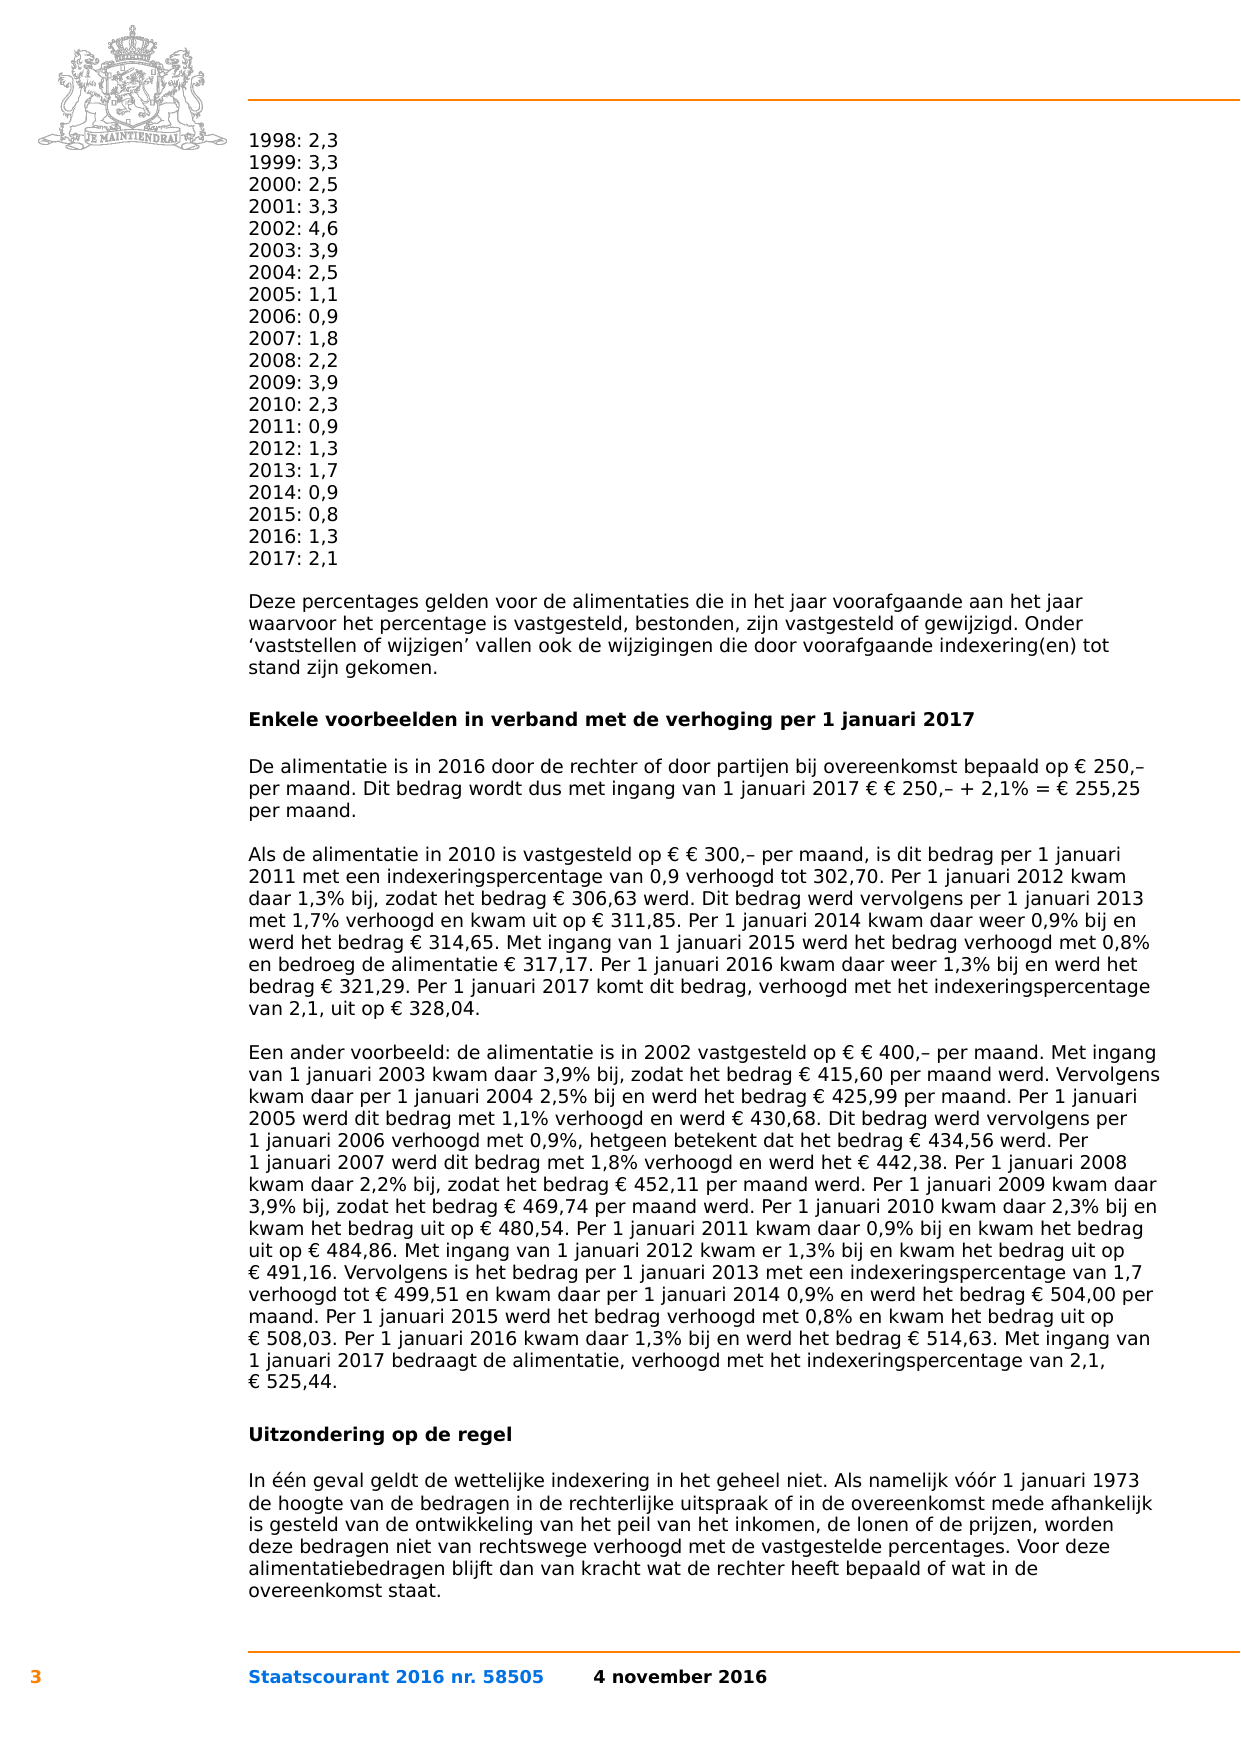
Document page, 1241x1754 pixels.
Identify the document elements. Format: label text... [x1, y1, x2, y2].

text 2005: 1,1 [248, 284, 1163, 306]
picture [38, 25, 227, 150]
text In één geval geldt de wettelijke indexering in het geheel niet. Als namelijk vóór 1 januari 1973 de hoogte van de bedragen in de rechterlijke uitspraak of in de overeenkomst mede afhankelijk is gesteld van de ontwikkeling van het peil van het inkomen, de lonen of de prijzen, worden deze bedragen niet van rechtswege verhoogd met de vastgestelde percentages. Voor deze alimentatiebedragen blijft dan van kracht wat de rechter heeft bepaald of wat in de overeenkomst staat. [248, 1470, 1163, 1602]
text 1999: 3,3 [248, 152, 1163, 174]
text 2008: 2,2 [248, 350, 1163, 372]
text 2000: 2,5 [248, 174, 1163, 196]
text 1998: 2,3 [248, 130, 1163, 152]
subtitle Enkele voorbeelden in verband met de verhoging per 1 januari 2017 [248, 709, 1163, 731]
text 2001: 3,3 [248, 196, 1163, 218]
text 2015: 0,8 [248, 503, 1163, 526]
text 2017: 2,1 [248, 547, 1163, 569]
text 2006: 0,9 [248, 306, 1163, 328]
text 2010: 2,3 [248, 394, 1163, 416]
text 2007: 1,8 [248, 328, 1163, 350]
text 2012: 1,3 [248, 438, 1163, 459]
text Deze percentages gelden voor de alimentaties die in het jaar voorafgaande aan het jaar waarvoor het percentage is vastgesteld, bestonden, zijn vastgesteld of gewijzigd. Onder ‘vaststellen of wijzigen’ vallen ook de wijzigingen die door voorafgaande indexering(en) tot stand zijn gekomen. [248, 591, 1163, 679]
text 2002: 4,6 [248, 218, 1163, 240]
text 2013: 1,7 [248, 459, 1163, 482]
text 2016: 1,3 [248, 526, 1163, 547]
text 2009: 3,9 [248, 372, 1163, 394]
text 2011: 0,9 [248, 416, 1163, 438]
text Een ander voorbeeld: de alimentatie is in 2002 vastgesteld op € € 400,– per maand. Met ingang van 1 januari 2003 kwam daar 3,9% bij, zodat het bedrag € 415,60 per maand werd. Vervolgens kwam daar per 1 januari 2004 2,5% bij en werd het bedrag € 425,99 per maand. Per 1 januari 2005 werd dit bedrag met 1,1% verhoogd en werd € 430,68. Dit bedrag werd vervolgens per 1 januari 2006 verhoogd met 0,9%, hetgeen betekent dat het bedrag € 434,56 werd. Per 1 januari 2007 werd dit bedrag met 1,8% verhoogd en werd het € 442,38. Per 1 januari 2008 kwam daar 2,2% bij, zodat het bedrag € 452,11 per maand werd. Per 1 januari 2009 kwam daar 3,9% bij, zodat het bedrag € 469,74 per maand werd. Per 1 januari 2010 kwam daar 2,3% bij en kwam het bedrag uit op € 480,54. Per 1 januari 2011 kwam daar 0,9% bij en kwam het bedrag uit op € 484,86. Met ingang van 1 januari 2012 kwam er 1,3% bij en kwam het bedrag uit op € 491,16. Vervolgens is het bedrag per 1 januari 2013 met een indexeringspercentage van 1,7 verhoogd tot € 499,51 en kwam daar per 1 januari 2014 0,9% en werd het bedrag € 504,00 per maand. Per 1 januari 2015 werd het bedrag verhoogd met 0,8% en kwam het bedrag uit op € 508,03. Per 1 januari 2016 kwam daar 1,3% bij en werd het bedrag € 514,63. Met ingang van 1 januari 2017 bedraagt de alimentatie, verhoogd met het indexeringspercentage van 2,1, € 525,44. [248, 1042, 1163, 1393]
subtitle Uitzondering op de regel [248, 1423, 1163, 1445]
text 2004: 2,5 [248, 262, 1163, 284]
text Als de alimentatie in 2010 is vastgesteld op € € 300,– per maand, is dit bedrag per 1 januari 2011 met een indexeringspercentage van 0,9 verhoogd tot 302,70. Per 1 januari 2012 kwam daar 1,3% bij, zodat het bedrag € 306,63 werd. Dit bedrag werd vervolgens per 1 januari 2013 met 1,7% verhoogd en kwam uit op € 311,85. Per 1 januari 2014 kwam daar weer 0,9% bij en werd het bedrag € 314,65. Met ingang van 1 januari 2015 werd het bedrag verhoogd met 0,8% en bedroeg de alimentatie € 317,17. Per 1 januari 2016 kwam daar weer 1,3% bij en werd het bedrag € 321,29. Per 1 januari 2017 komt dit bedrag, verhoogd met het indexeringspercentage van 2,1, uit op € 328,04. [248, 844, 1163, 1020]
text 2003: 3,9 [248, 240, 1163, 262]
text De alimentatie is in 2016 door de rechter of door partijen bij overeenkomst bepaald op € 250,– per maand. Dit bedrag wordt dus met ingang van 1 januari 2017 € € 250,– + 2,1% = € 255,25 per maand. [248, 756, 1163, 822]
text 2014: 0,9 [248, 482, 1163, 503]
